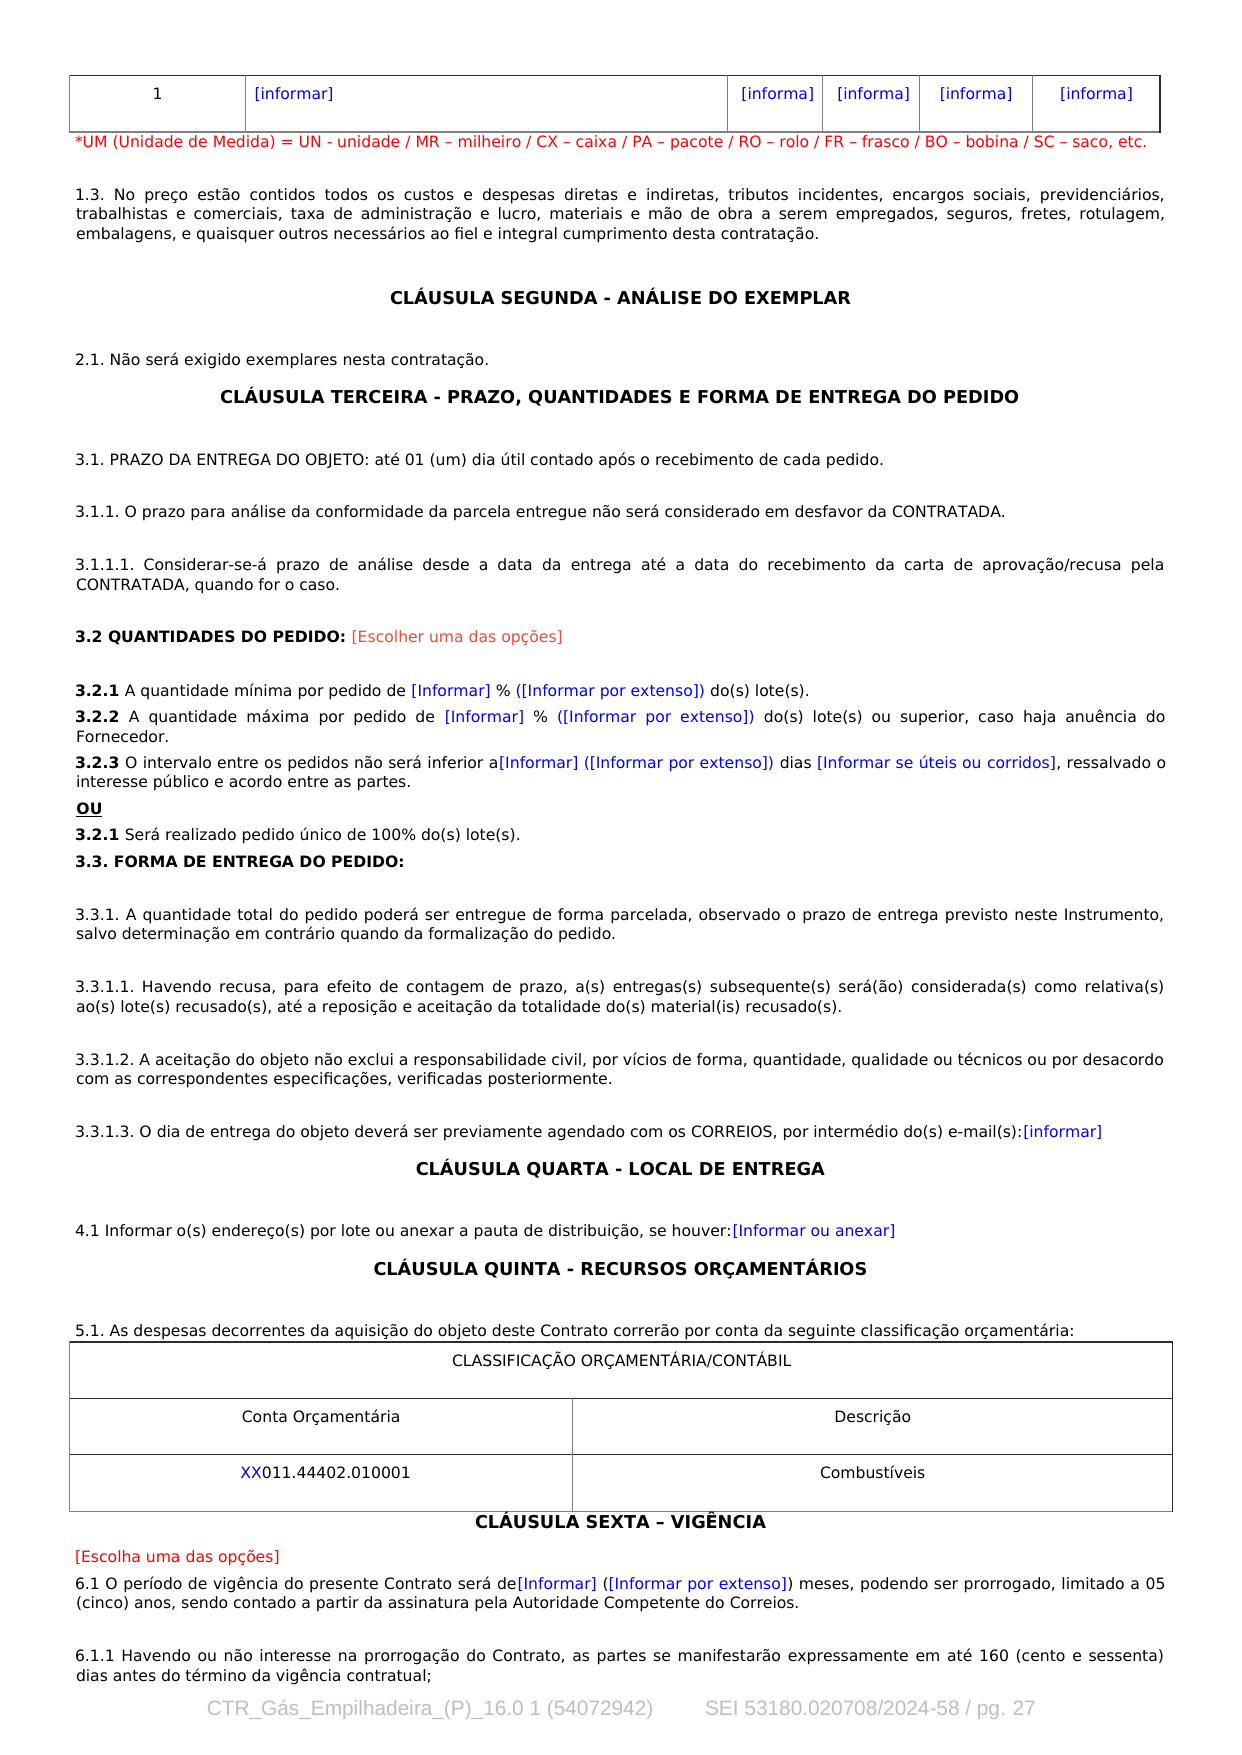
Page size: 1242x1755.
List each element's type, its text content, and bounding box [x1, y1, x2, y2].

text 3.3.1.1. Havendo recusa, para efeito de contagem de prazo, a(s) entregas(s) subsequente(s) será(ão) considerada(s) como relativa(s) ao(s) lote(s) recusado(s), até a reposição e aceitação da totalidade do(s) material(is) recusado(s). [75, 978, 1166, 1016]
text 2.1. Não será exigido exemplares nesta contratação. [75, 351, 1166, 369]
text 3.1.1.1. Considerar-se-á prazo de análise desde a data da entrega até a data do recebimento da carta de aprovação/recusa pela CONTRATADA, quando for o caso. [75, 556, 1166, 594]
text 3.1.1. O prazo para análise da conformidade da parcela entregue não será considerado em desfavor da CONTRATADA. [75, 503, 1166, 522]
table_cell Descrição [820, 1399, 1172, 1454]
text 3.1. PRAZO DA ENTREGA DO OBJETO: até 01 (um) dia útil contado após o recebimento de cada pedido. [75, 451, 1166, 469]
text 3.2.3 O intervalo entre os pedidos não será inferior a[Informar] ([Informar por extenso]) dias [Informar se úteis ou corridos], ressalvado o interesse público e acordo entre as partes. [75, 754, 1166, 792]
text CLÁUSULA SEGUNDA - ANÁLISE DO EXEMPLAR [70, 288, 1171, 308]
text 3.2 QUANTIDADES DO PEDIDO: [Escolher uma das opções] [75, 628, 1188, 647]
text 3.3.1.2. A aceitação do objeto não exclui a responsabilidade civil, por vícios de forma, quantidade, qualidade ou técnicos ou por desacordo com as correspondentes especificações, verificadas posteriormente. [75, 1050, 1166, 1088]
table_cell Conta Orçamentária [70, 1399, 572, 1454]
table_cell XX011.44402.010001 [70, 1455, 572, 1511]
text CLÁUSULA QUARTA - LOCAL DE ENTREGA [70, 1159, 1170, 1180]
text 3.2.1 A quantidade mínima por pedido de [Informar] % ([Informar por extenso]) do(s) lote(s). [75, 682, 1166, 700]
table_cell [444, 76, 727, 131]
table_cell [573, 1399, 820, 1454]
subtitle CLÁUSULA TERCEIRA - PRAZO, QUANTIDADES E FORMA DE ENTREGA DO PEDIDO [70, 387, 1170, 408]
text OU [76, 800, 1188, 818]
text 1.3. No preço estão contidos todos os custos e despesas diretas e indiretas, tributos incidentes, encargos sociais, previdenciários, trabalhistas e comerciais, taxa de administração e lucro, materiais e mão de obra a serem empregados, seguros, fretes, rotulagem, embalagens, e quaisquer outros necessários ao fiel e integral cumprimento desta contratação. [75, 186, 1166, 243]
table_cell [informa] [1033, 76, 1159, 131]
table_header O ORÇAMENTÁRIA/CONTÁBIL [573, 1343, 820, 1398]
table_cell [informa] [920, 76, 1032, 131]
text 5.1. As despesas decorrentes da aquisição do objeto deste Contrato correrão por conta da seguinte classificação orçamentária: [75, 1322, 1166, 1340]
table_cell [informa] [823, 76, 919, 131]
text 3.2.2 A quantidade máxima por pedido de [Informar] % ([Informar por extenso]) do(s) lote(s) ou superior, caso haja anuência do Fornecedor. [75, 708, 1166, 746]
text 6.1 O período de vigência do presente Contrato será de[Informar] ([Informar por extenso]) meses, podendo ser prorrogado, limitado a 05 (cinco) anos, sendo contado a partir da assinatura pela Autoridade Competente do Correios. [75, 1575, 1166, 1613]
subtitle CLÁUSULA QUINTA - RECURSOS ORÇAMENTÁRIOS [70, 1259, 1171, 1279]
table_header [820, 1343, 1172, 1398]
text 6.1.1 Havendo ou não interesse na prorrogação do Contrato, as partes se manifestarão expressamente em até 160 (cento e sessenta) dias antes do término da vigência contratual; [75, 1647, 1166, 1685]
table_cell 1 [70, 76, 245, 131]
table_header CLASSIFICAÇÃ [70, 1343, 572, 1398]
table_cell [informa] [728, 76, 822, 131]
subtitle CLÁUSULA SEXTA – VIGÊNCIA [70, 1512, 1171, 1532]
text 3.3.1. A quantidade total do pedido poderá ser entregue de forma parcelada, observado o prazo de entrega previsto neste Instrumento, salvo determinação em contrário quando da formalização do pedido. [75, 906, 1166, 943]
table_cell Combustíveis [820, 1455, 1172, 1511]
text 4.1 Informar o(s) endereço(s) por lote ou anexar a pauta de distribuição, se houver:[Informar ou anexar] [75, 1222, 1166, 1241]
text *UM (Unidade de Medida) = UN - unidade / MR – milheiro / CX – caixa / PA – pacote / RO – rolo / FR – frasco / BO – bobina / SC – saco, etc. [75, 132, 1188, 151]
table_cell [informar] [246, 76, 444, 131]
text 3.3. FORMA DE ENTREGA DO PEDIDO: [75, 853, 1188, 871]
table_cell [573, 1455, 820, 1511]
text [Escolha uma das opções] [75, 1548, 1188, 1567]
text 3.2.1 Será realizado pedido único de 100% do(s) lote(s). [75, 826, 1166, 844]
text 3.3.1.3. O dia de entrega do objeto deverá ser previamente agendado com os CORREIOS, por intermédio do(s) e-mail(s):[informar] [75, 1123, 1166, 1141]
